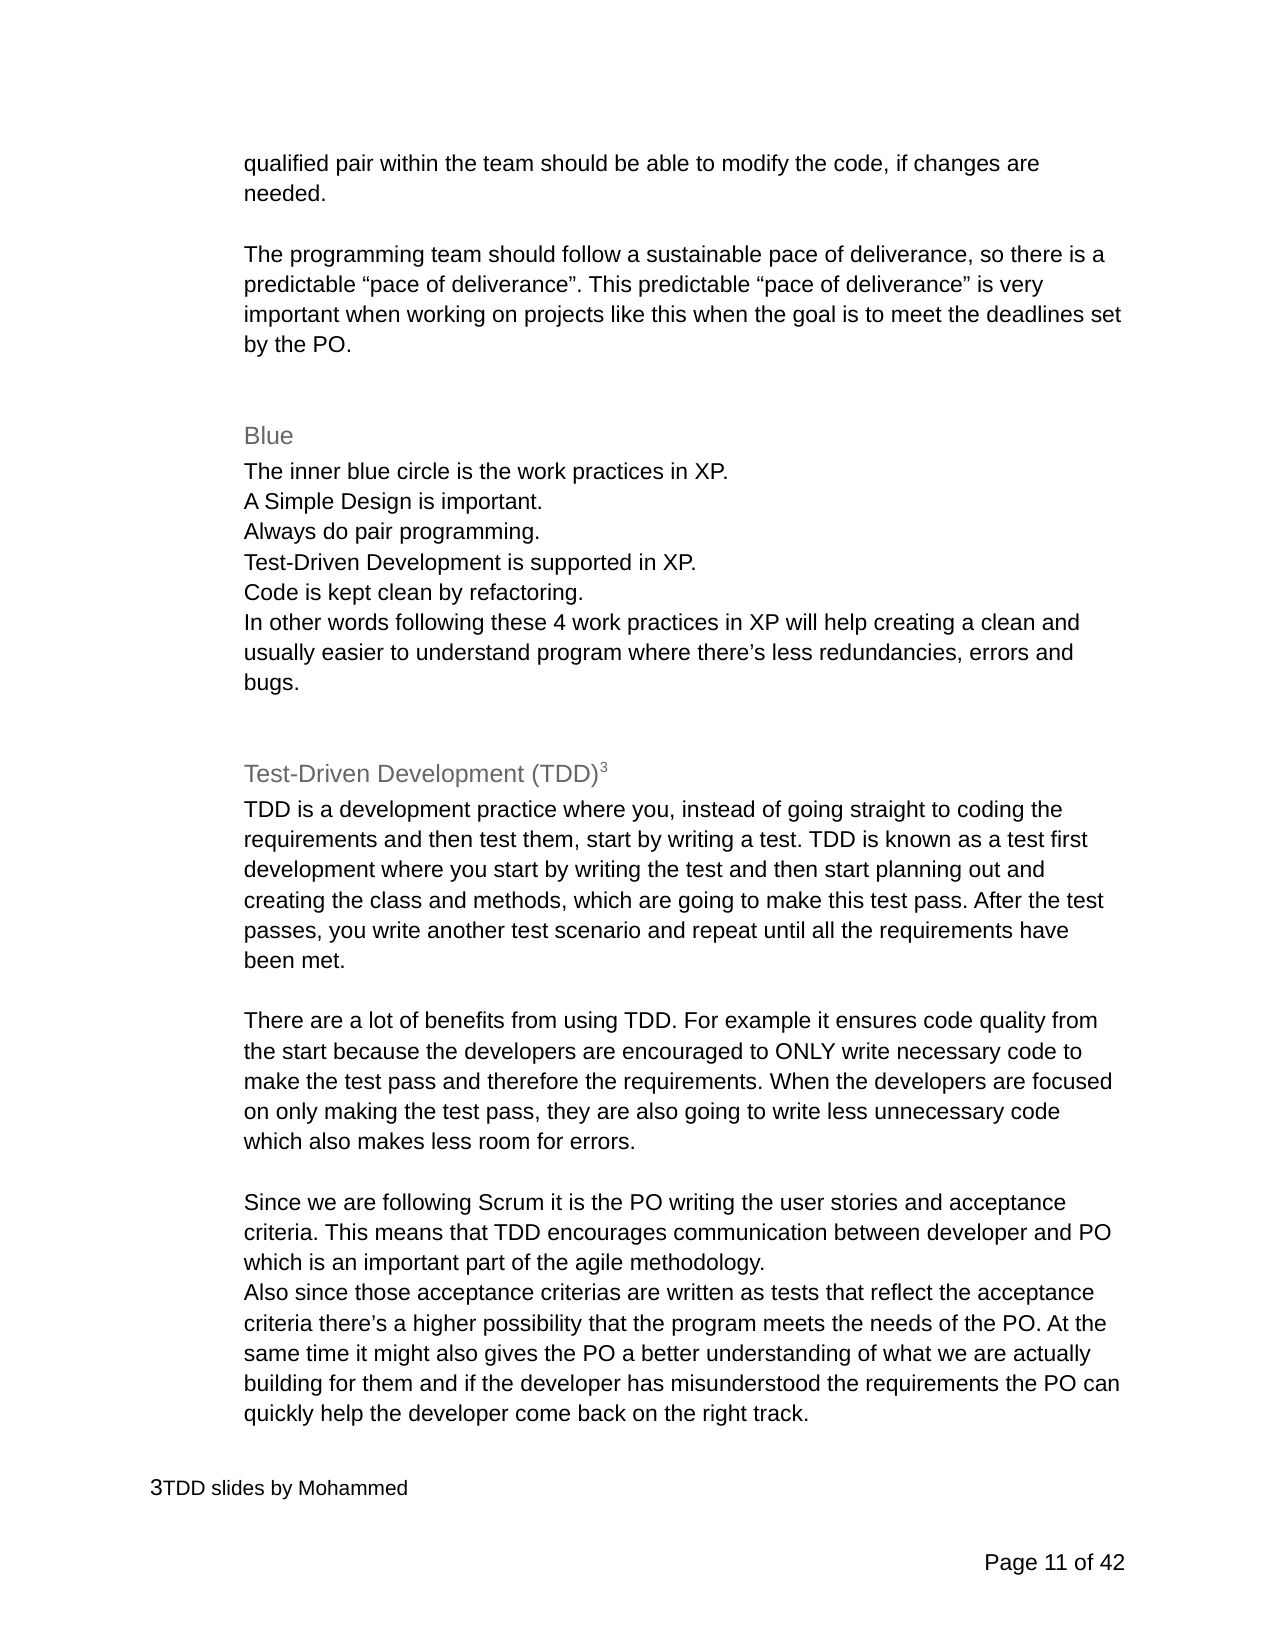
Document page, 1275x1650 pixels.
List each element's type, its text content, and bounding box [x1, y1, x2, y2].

text Code is kept clean by refactoring. [244, 579, 1125, 605]
text Always do pair programming. [244, 518, 1125, 545]
text Since we are following Scrum it is the PO writing the user stories and acceptance criteria. This means that TDD encourages communication between developer and PO which is an important part of the agile methodology. [244, 1158, 1125, 1276]
text Also since those acceptance criterias are written as tests that reflect the acceptance criteria there’s a higher possibility that the program meets the needs of the PO. At the same time it might also gives the PO a better understanding of what we are actually building for them and if the developer has misunderstood the requirements the PO can quickly help the developer come back on the right track. [244, 1279, 1125, 1427]
text There are a lot of benefits from using TDD. For example it ensures code quality from the start because the developers are encouraged to ONLY write necessary code to make the test pass and therefore the requirements. When the developers are focused on only making the test pass, they are also going to write less unnecessary code which also makes less room for errors. [244, 1007, 1125, 1155]
subtitle Test-Driven Development (TDD) [244, 759, 1125, 788]
subtitle Blue [244, 421, 1125, 449]
text The programming team should follow a sustainable pace of deliverance, so there is a predictable “pace of deliverance”. This predictable “pace of deliverance” is very important when working on projects like this when the goal is to meet the deadlines set by the PO. [244, 241, 1125, 358]
text TDD is a development practice where you, instead of going straight to coding the requirements and then test them, start by writing a test. TDD is known as a test first development where you start by writing the test and then start planning out and creating the class and methods, which are going to make this test pass. After the test passes, you write another test scenario and repeat until all the requirements have been met. [244, 796, 1125, 973]
text TDD slides by Mohammed [150, 1474, 1125, 1500]
text A Simple Design is important. [244, 488, 1125, 514]
text The inner blue circle is the work practices in XP. [244, 458, 1125, 484]
text In other words following these 4 work practices in XP will help creating a clean and usually easier to understand program where there’s less redundancies, errors and bugs. [244, 609, 1125, 696]
text qualified pair within the team should be able to modify the code, if changes are needed. [244, 150, 1125, 207]
text Test-Driven Development is supported in XP. [244, 548, 1125, 575]
